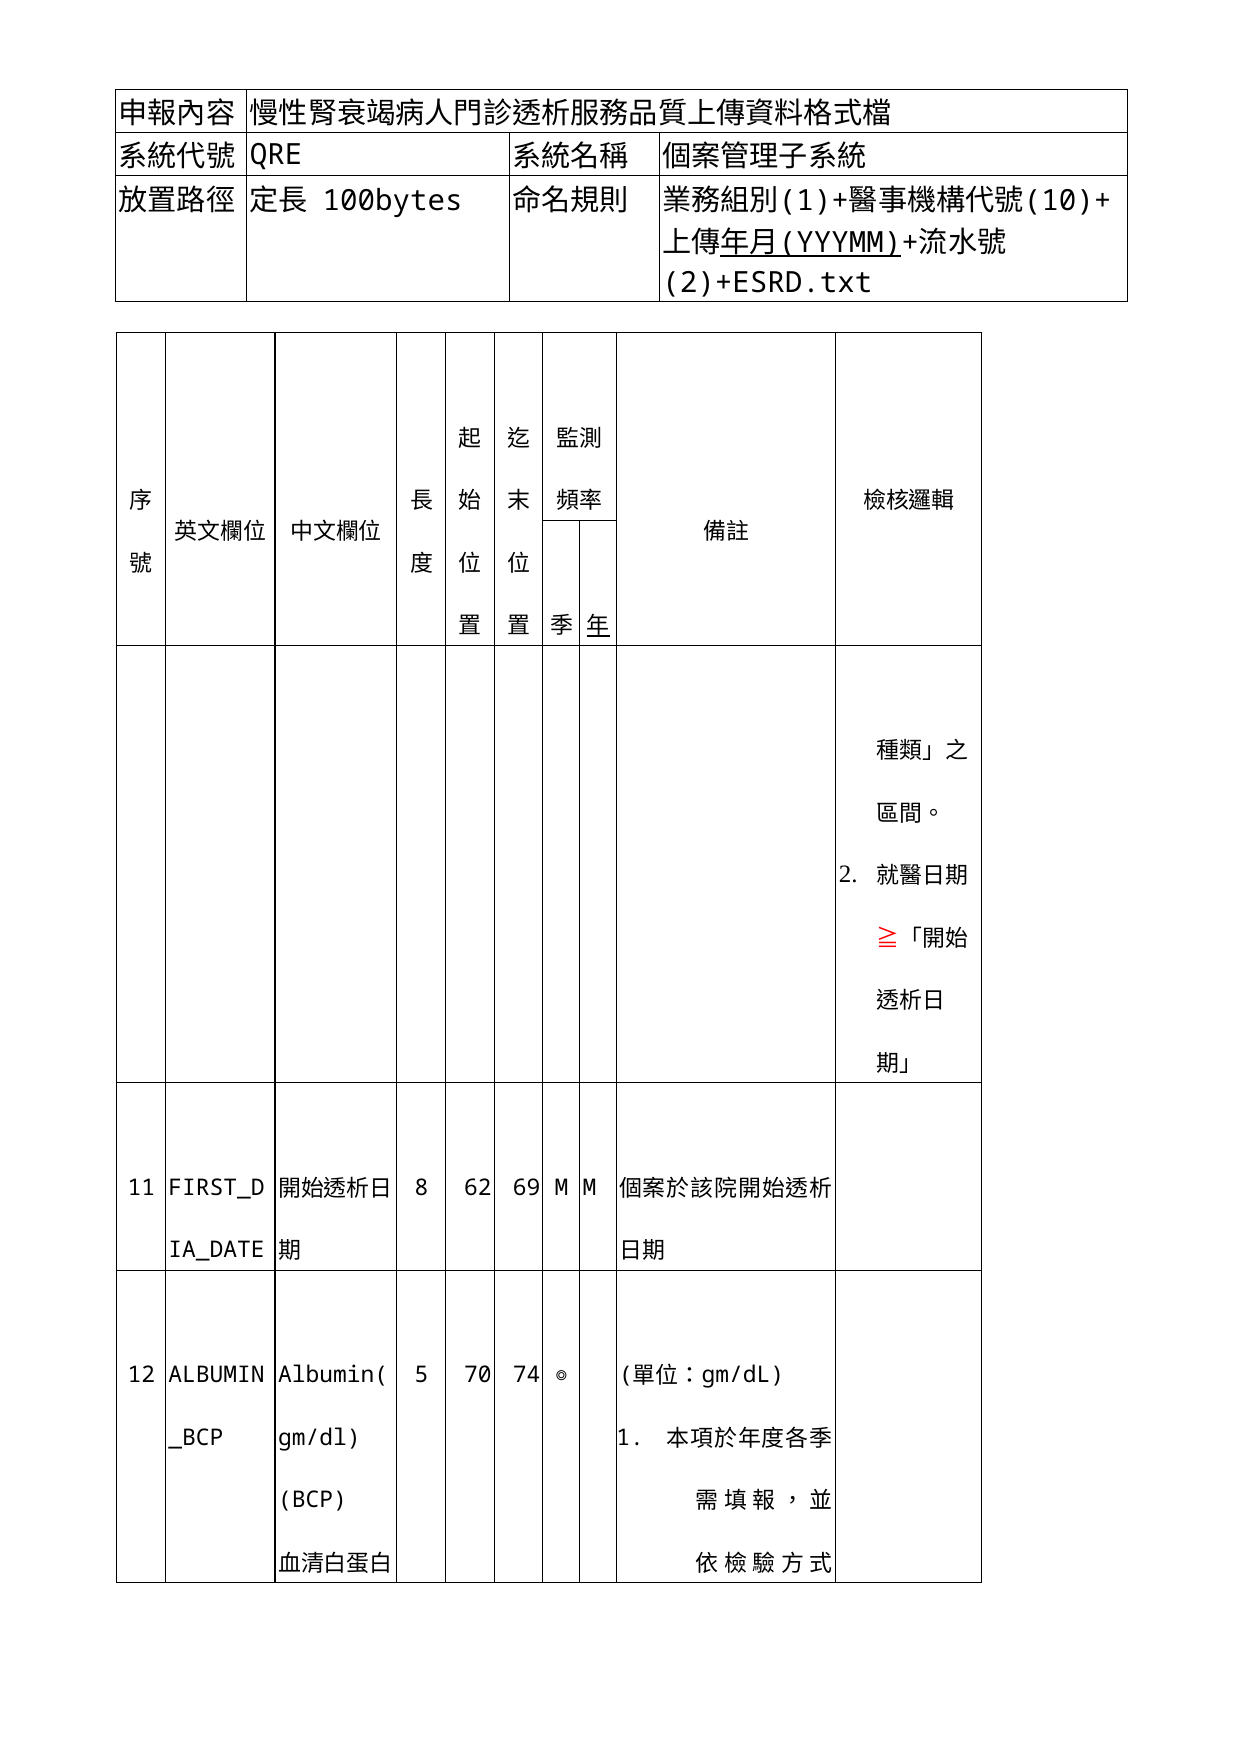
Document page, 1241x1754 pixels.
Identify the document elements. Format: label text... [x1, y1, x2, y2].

table_cell [836, 1271, 981, 1582]
table_cell 74 [495, 1271, 542, 1582]
table_cell [276, 646, 396, 1082]
table_cell M [580, 1083, 616, 1269]
table_cell (單位：gm/dL) 本項於年度各季需填報，並依檢驗方式選擇填報『序號12之欄位』或『序號13之欄位』。 上傳格式： 具檢驗值者：採整數2位，小數2位及1位小數點(如：10.25)。 未具檢驗值者：請填0。 [617, 1271, 835, 1582]
table_cell [446, 646, 494, 1082]
table_cell [580, 1271, 616, 1582]
table_cell 5 [397, 1271, 445, 1582]
table_cell 個案於該院開始透析日期 [617, 1083, 835, 1269]
table_cell [166, 646, 274, 1082]
table_cell [495, 646, 542, 1082]
table_header 長度 [397, 333, 445, 644]
table_cell [543, 646, 579, 1082]
table_cell 69 [495, 1083, 542, 1269]
table_cell FIRST_DIA_DATE [166, 1083, 274, 1269]
table_cell 就醫日期之年月須介於「年度」及「監測值種類」之區間。 就醫日期≧「開始透析日期」 [836, 646, 981, 1082]
table_cell 12 [117, 1271, 165, 1582]
table_cell [617, 646, 835, 1082]
table_header 檢核邏輯 [836, 333, 981, 644]
table_header 起始位置 [446, 333, 494, 644]
table_cell ALBUMIN_BCP [166, 1271, 274, 1582]
table_cell 季 [543, 521, 579, 644]
table_cell 開始透析日期 [276, 1083, 396, 1269]
table_cell [836, 1083, 981, 1269]
table_header 序號 [117, 333, 165, 644]
table_cell Albumin(gm/dl)(BCP) 血清白蛋白 [276, 1271, 396, 1582]
table_cell M [543, 1083, 579, 1269]
table_cell 62 [446, 1083, 494, 1269]
table_header 備註 [617, 333, 835, 644]
table_cell [397, 646, 445, 1082]
table_cell [117, 646, 165, 1082]
table_cell 8 [397, 1083, 445, 1269]
table_header 監測 頻率 [543, 333, 616, 519]
table_cell ◎ [543, 1271, 579, 1582]
table_cell 70 [446, 1271, 494, 1582]
table_cell 11 [117, 1083, 165, 1269]
table_header 迄末位置 [495, 333, 542, 644]
table_cell [580, 646, 616, 1082]
table_cell 年 [580, 521, 616, 644]
table_header 中文欄位 [276, 333, 396, 644]
table_header 英文欄位 [166, 333, 274, 644]
